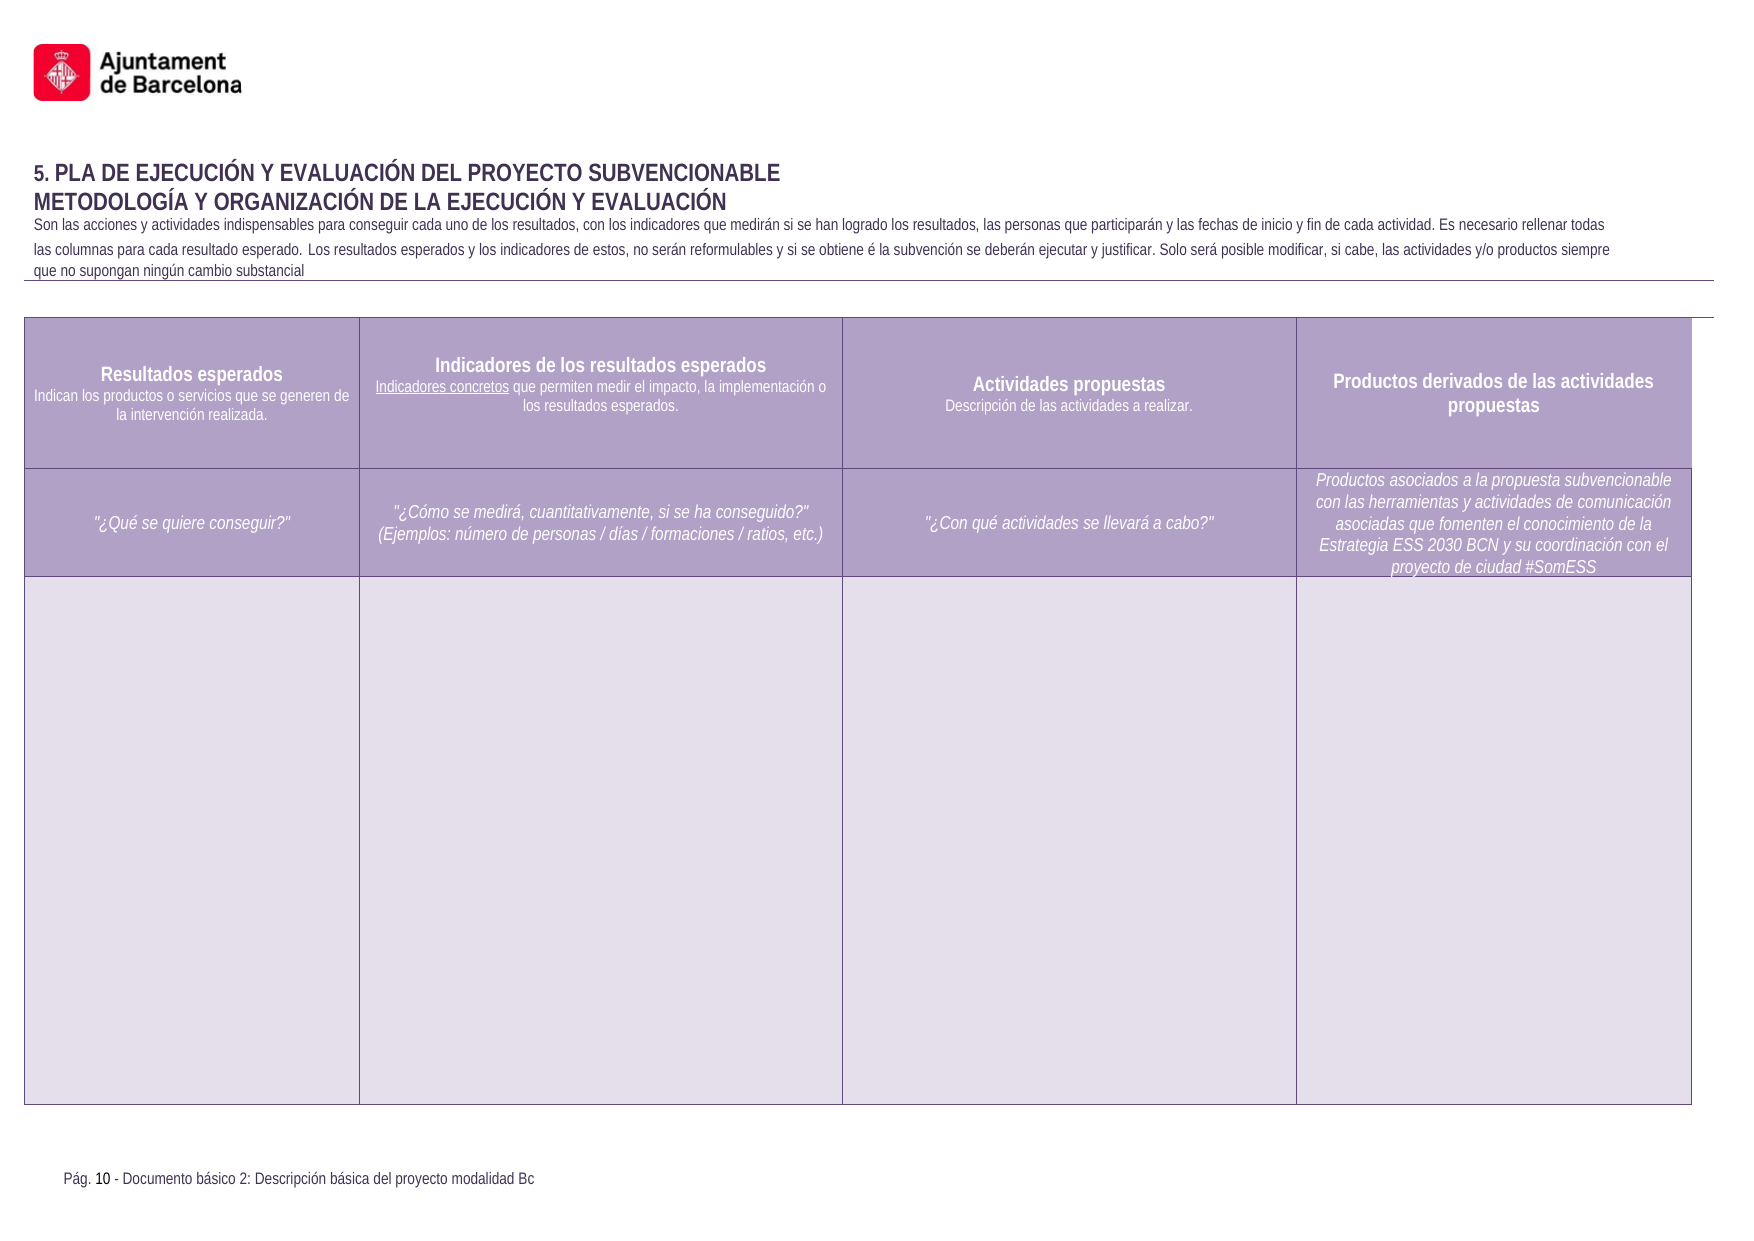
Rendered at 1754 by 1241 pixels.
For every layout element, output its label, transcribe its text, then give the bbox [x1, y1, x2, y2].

table_cell Productos asociados a la propuesta subvencionable con las herramientas y actividades de comunicación asociadas que fomenten el conocimiento de la Estrategia ESS 2030 BCN y su coordinación con el proyecto de ciudad #SomESS [1297, 469, 1691, 576]
table_cell [25, 577, 359, 1104]
table_cell [1692, 576, 1714, 1104]
table_cell [1297, 577, 1691, 1104]
table_cell "¿Cómo se medirá, cuantitativamente, si se ha conseguido?" (Ejemplos: número de personas / días / formaciones / ratios, etc.) [360, 469, 842, 576]
table_cell Indicadores de los resultados esperados Indicadores concretos que permiten medir el impacto, la implementación o los resultados esperados. [360, 318, 842, 468]
table_cell [843, 577, 1296, 1104]
text Son las acciones y actividades indispensables para conseguir cada uno de los resultados, con los indicadores que medirán si se han logrado los resultados, las personas que participarán y las fechas de inicio y fin de cada actividad. Es necesario rellenar todas las columnas para cada resultado esperado. Los resultados esperados y los indicadores de estos, no serán reformulables y si se obtiene é la subvención se deberán ejecutar y justificar. Solo será posible modificar, si cabe, las actividades y/o productos siempre que no supongan ningún cambio substancial [34, 215, 1621, 280]
table_cell Resultados esperados Indican los productos o servicios que se generen de la intervención realizada. [25, 318, 359, 468]
table_cell [1692, 318, 1714, 468]
text METODOLOGÍA Y ORGANIZACIÓN DE LA EJECUCIÓN Y EVALUACIÓN [34, 187, 1621, 215]
picture [33, 44, 242, 101]
table_cell "¿Con qué actividades se llevará a cabo?" [843, 469, 1296, 576]
table_header [24, 281, 1714, 317]
table_cell "¿Qué se quiere conseguir?" [25, 469, 359, 576]
table_cell Actividades propuestas Descripción de las actividades a realizar. [843, 318, 1296, 468]
table_cell [1692, 468, 1714, 576]
text 5. PLA DE EJECUCIÓN Y EVALUACIÓN DEL PROYECTO SUBVENCIONABLE [34, 158, 1621, 187]
table_cell Productos derivados de las actividades propuestas [1297, 318, 1692, 468]
table_cell [360, 577, 842, 1104]
